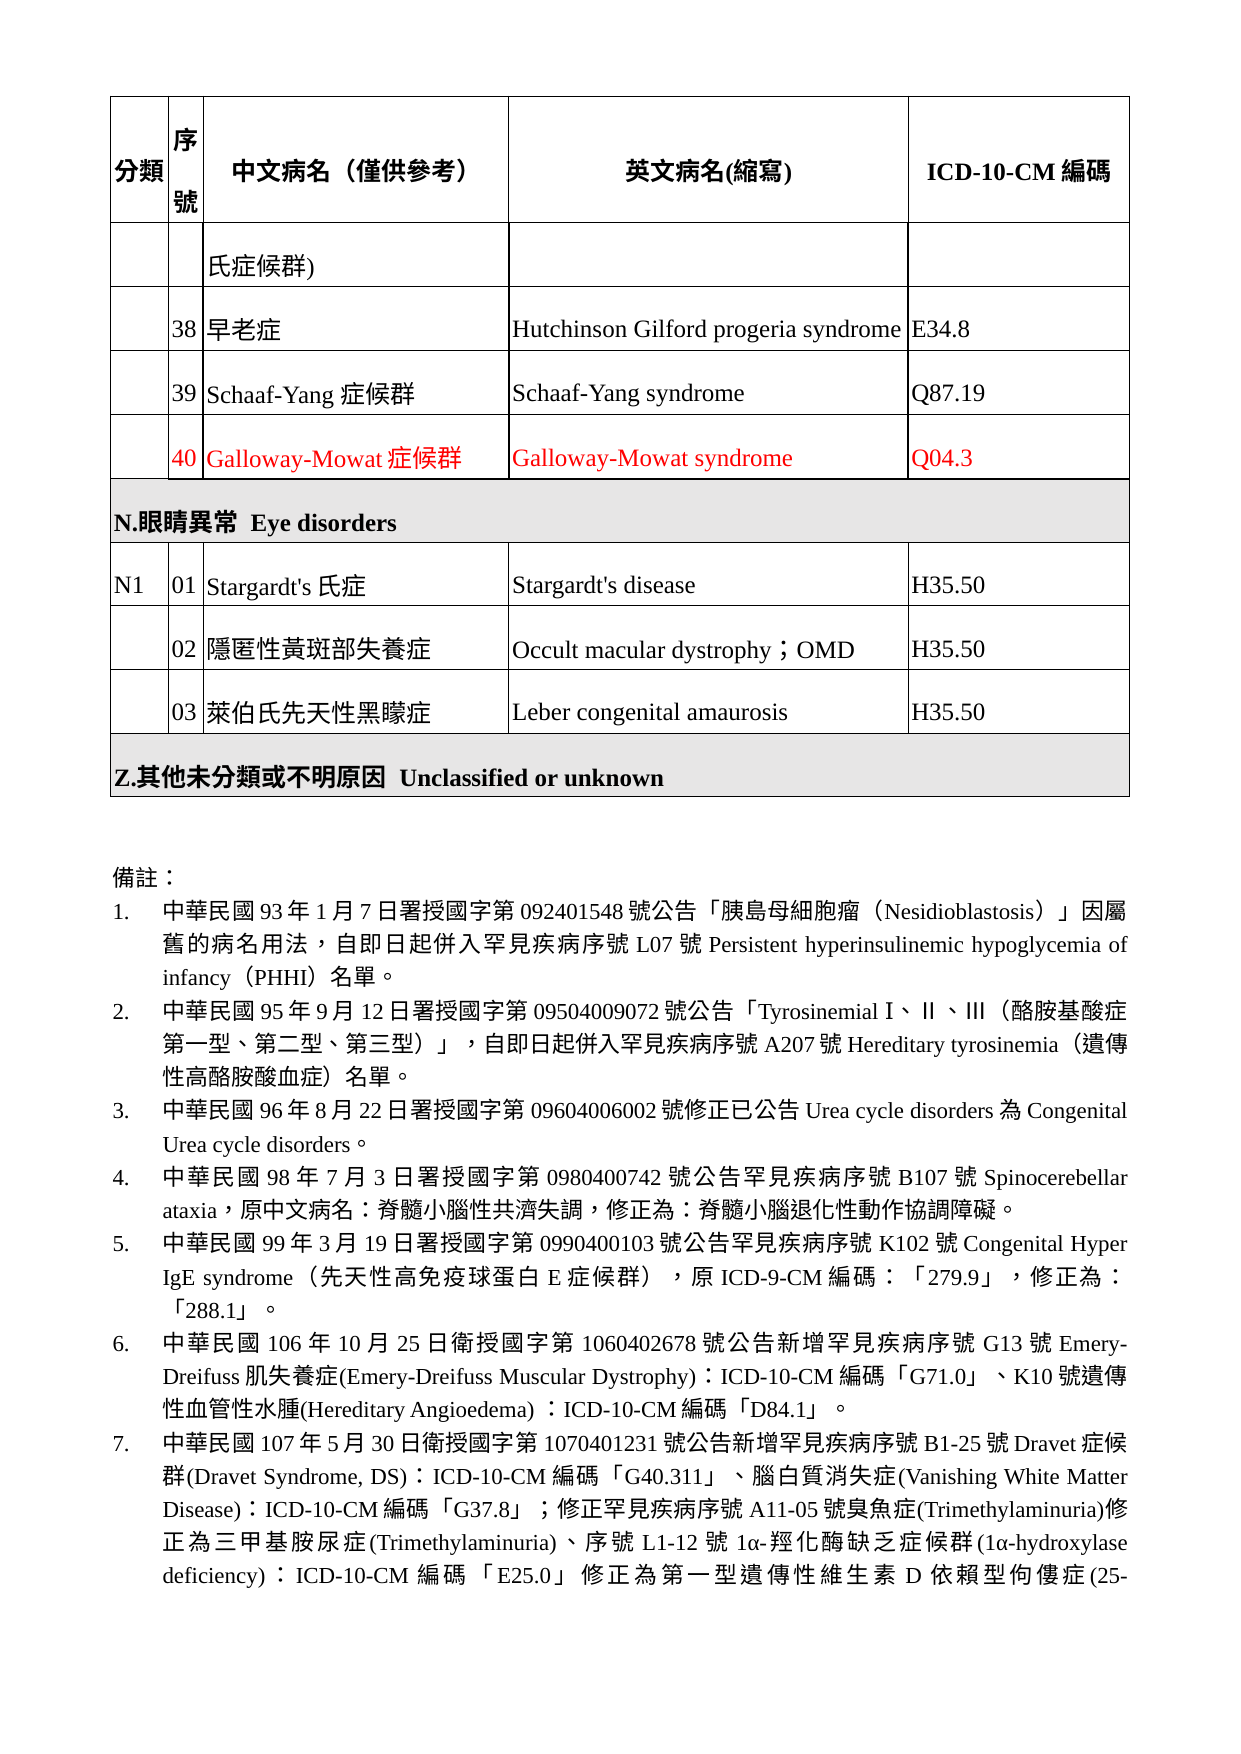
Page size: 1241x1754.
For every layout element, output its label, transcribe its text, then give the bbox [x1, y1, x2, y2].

list 中華民國95年9月12日署授國字第09504009072號公告「Tyrosinemial Ⅰ、Ⅱ、Ⅲ（酪胺基酸症第一型、第二型、第三型）」，自即日起併入罕見疾病序號A207號Hereditary tyrosinemia（遺傳性高酪胺酸血症）名單。 [112, 992, 1128, 1092]
table_cell Schaaf-Yang 症候群 [204, 351, 508, 414]
list 中華民國107年5月30日衛授國字第1070401231號公告新增罕見疾病序號B1-25號Dravet症候群(Dravet Syndrome, DS)：ICD-10-CM編碼「G40.311」、腦白質消失症(Vanishing White Matter Disease)：ICD-10-CM編碼「G37.8」；修正罕見疾病序號A11-05號臭魚症(Trimethylaminuria)修正為三甲基胺尿症(Trimethylaminuria)、序號L1-12號1α-羥化酶缺乏症候群(1α-hydroxylase deficiency)：ICD-10-CM編碼「E25.0」修正為第一型遺傳性維生素D依賴型佝僂症(25- [112, 1424, 1128, 1591]
table_cell Stargardt's disease [509, 543, 908, 605]
table_cell [111, 351, 168, 414]
table_cell Hutchinson Gilford progeria syndrome [510, 287, 907, 350]
table_cell [909, 223, 1129, 286]
table_cell [111, 606, 168, 669]
table_header 分類 [111, 97, 168, 222]
table_cell Occult macular dystrophy；OMD [509, 606, 908, 669]
table_cell 氏症候群) [204, 223, 508, 286]
table_header 英文病名(縮寫) [509, 97, 908, 222]
text 備註： [112, 859, 1128, 893]
list 中華民國99年3月19日署授國字第0990400103號公告罕見疾病序號K102號Congenital Hyper IgE syndrome（先天性高免疫球蛋白E症候群），原ICD-9-CM編碼：「279.9」，修正為：「288.1」。 [112, 1225, 1128, 1325]
table_cell Q04.3 [909, 415, 1129, 478]
table_cell 萊伯氏先天性黑矇症 [204, 670, 508, 732]
table_cell Leber congenital amaurosis [509, 670, 908, 732]
table_cell 隱匿性黃斑部失養症 [204, 606, 508, 669]
table_cell 02 [169, 606, 203, 669]
table_cell Galloway-Mowat syndrome [510, 415, 907, 478]
table_cell Z.其他未分類或不明原因 Unclassified or unknown [111, 734, 1129, 796]
list 中華民國98年7月3日署授國字第0980400742號公告罕見疾病序號B107號Spinocerebellar ataxia，原中文病名：脊髓小腦性共濟失調，修正為：脊髓小腦退化性動作協調障礙。 [112, 1159, 1128, 1225]
table_cell [169, 223, 202, 286]
list 中華民國96年8月22日署授國字第09604006002號修正已公告Urea cycle disorders為Congenital Urea cycle disorders。 [112, 1092, 1128, 1159]
table_cell H35.50 [909, 670, 1129, 732]
table_cell Stargardt's氏症 [204, 543, 508, 605]
table_cell Schaaf-Yang syndrome [510, 351, 907, 414]
table_cell [111, 223, 168, 286]
list 中華民國106年10月25日衛授國字第1060402678號公告新增罕見疾病序號G13號Emery-Dreifuss肌失養症(Emery-Dreifuss Muscular Dystrophy)：ICD-10-CM編碼「G71.0」、K10號遺傳性血管性水腫(Hereditary Angioedema) ：ICD-10-CM編碼「D84.1」。 [112, 1325, 1128, 1424]
table_cell 39 [169, 351, 202, 414]
table_cell 01 [169, 543, 203, 605]
table_cell N1 [111, 543, 168, 605]
table_cell E34.8 [909, 287, 1129, 350]
list 中華民國93年1月7日署授國字第092401548號公告「胰島母細胞瘤（Nesidioblastosis）」因屬舊的病名用法，自即日起併入罕見疾病序號L07號Persistent hyperinsulinemic hypoglycemia of infancy（PHHI）名單。 [112, 893, 1128, 992]
table_header 中文病名（僅供參考） [204, 97, 508, 222]
table_cell 早老症 [204, 287, 508, 350]
table_header ICD-10-CM編碼 [909, 97, 1129, 222]
table_cell [510, 223, 907, 286]
table_cell N.眼睛異常 Eye disorders [111, 479, 1129, 542]
table_cell Galloway-Mowat症候群 [204, 415, 508, 478]
table_cell [111, 415, 168, 478]
table_cell Q87.19 [909, 351, 1129, 414]
table_cell [111, 287, 168, 350]
table_cell 40 [169, 415, 202, 478]
table_cell 03 [169, 670, 203, 732]
table_header 序號 [169, 97, 203, 222]
table_cell [111, 670, 168, 732]
table_cell 38 [169, 287, 202, 350]
table_cell H35.50 [909, 543, 1129, 605]
table_cell H35.50 [909, 606, 1129, 669]
